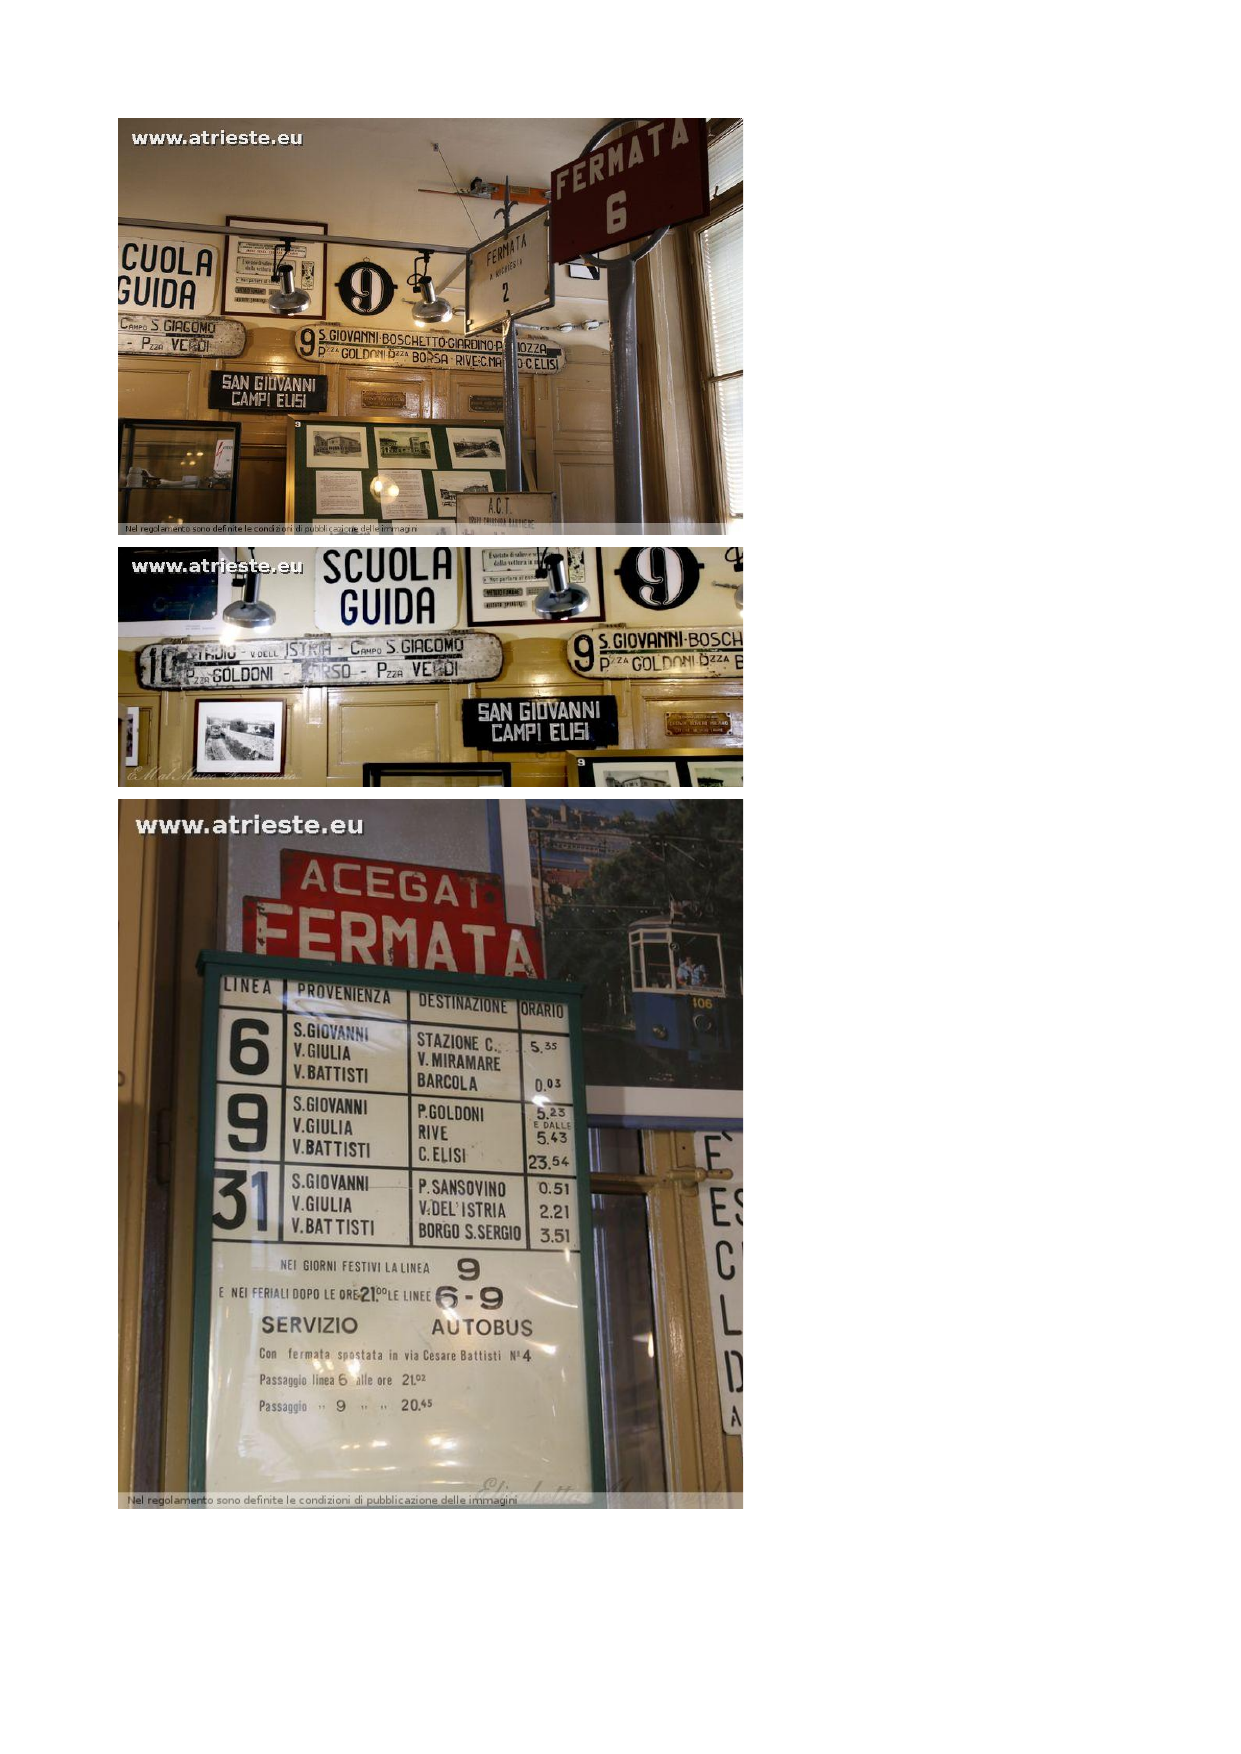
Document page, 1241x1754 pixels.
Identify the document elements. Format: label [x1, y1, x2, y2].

picture [118, 118, 744, 535]
picture [118, 547, 744, 787]
picture [118, 799, 744, 1509]
